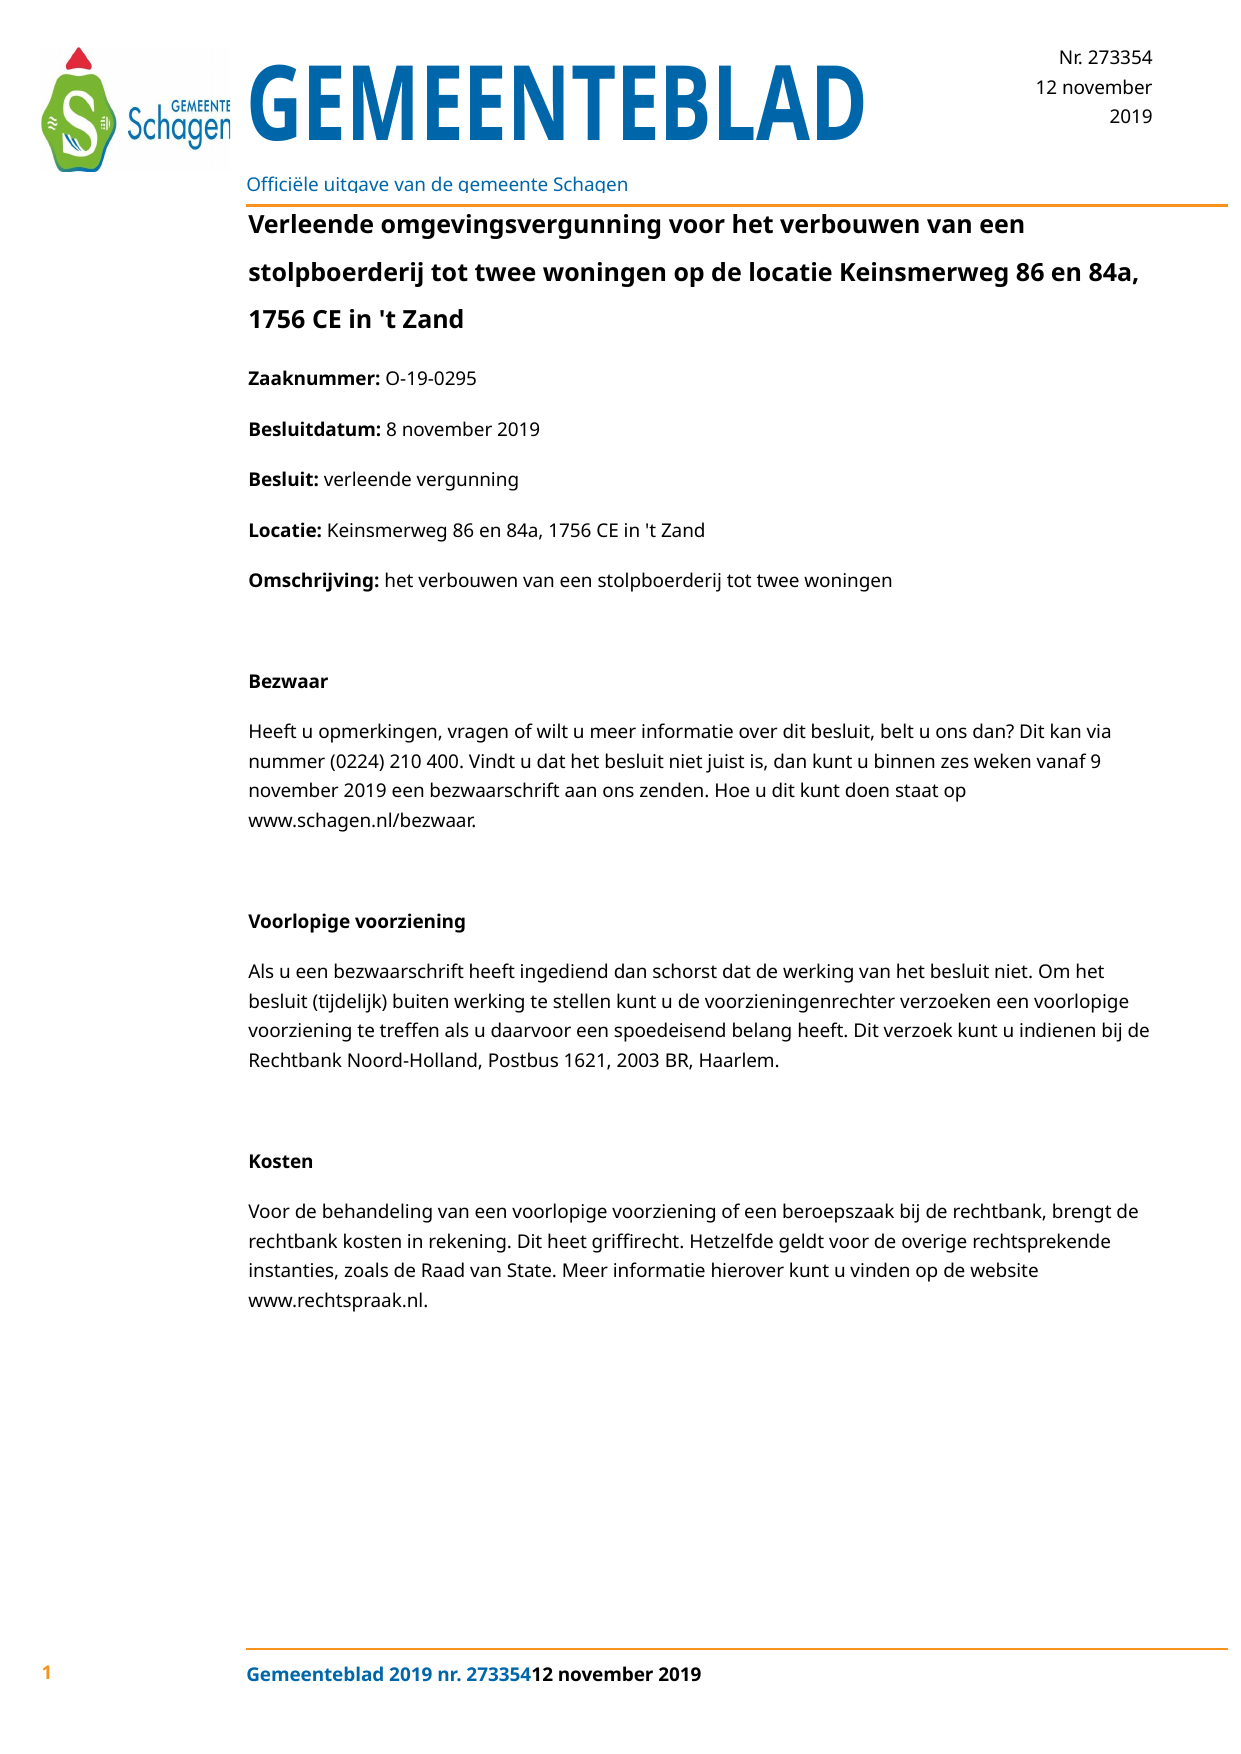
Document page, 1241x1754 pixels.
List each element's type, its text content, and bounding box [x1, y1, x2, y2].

text Verleende omgevingsvergunning voor het verbouwen van een stolpboerderij tot twee woningen op de locatie Keinsmerweg 86 en 84a, 1756 CE in 't Zand [248, 207, 1152, 336]
text Kosten [248, 1148, 1152, 1174]
text Omschrijving: het verbouwen van een stolpboerderij tot twee woningen [248, 567, 1152, 593]
text Als u een bezwaarschrift heeft ingediend dan schorst dat de werking van het besluit niet. Om het besluit (tijdelijk) buiten werking te stellen kunt u de voorzieningenrechter verzoeken een voorlopige voorziening te treffen als u daarvoor een spoedeisend belang heeft. Dit verzoek kunt u indienen bij de Rechtbank Noord-Holland, Postbus 1621, 2003 BR, Haarlem. [248, 958, 1152, 1073]
picture [41, 47, 231, 172]
text Bezwaar [248, 668, 1152, 694]
text Locatie: Keinsmerweg 86 en 84a, 1756 CE in 't Zand [248, 517, 1152, 542]
text Heeft u opmerkingen, vragen of wilt u meer informatie over dit besluit, belt u ons dan? Dit kan via nummer (0224) 210 400. Vindt u dat het besluit niet juist is, dan kunt u binnen zes weken vanaf 9 november 2019 een bezwaarschrift aan ons zenden. Hoe u dit kunt doen staat op www.schagen.nl/bezwaar. [248, 718, 1152, 833]
text Zaaknummer: O-19-0295 [248, 366, 1152, 391]
text Voorlopige voorziening [248, 908, 1152, 934]
text Voor de behandeling van een voorlopige voorziening of een beroepszaak bij de rechtbank, brengt de rechtbank kosten in rekening. Dit heet griffirecht. Hetzelfde geldt voor de overige rechtsprekende instanties, zoals de Raad van State. Meer informatie hierover kunt u vinden op de website www.rechtspraak.nl. [248, 1198, 1152, 1313]
text Besluitdatum: 8 november 2019 [248, 416, 1152, 442]
text Besluit: verleende vergunning [248, 466, 1152, 492]
